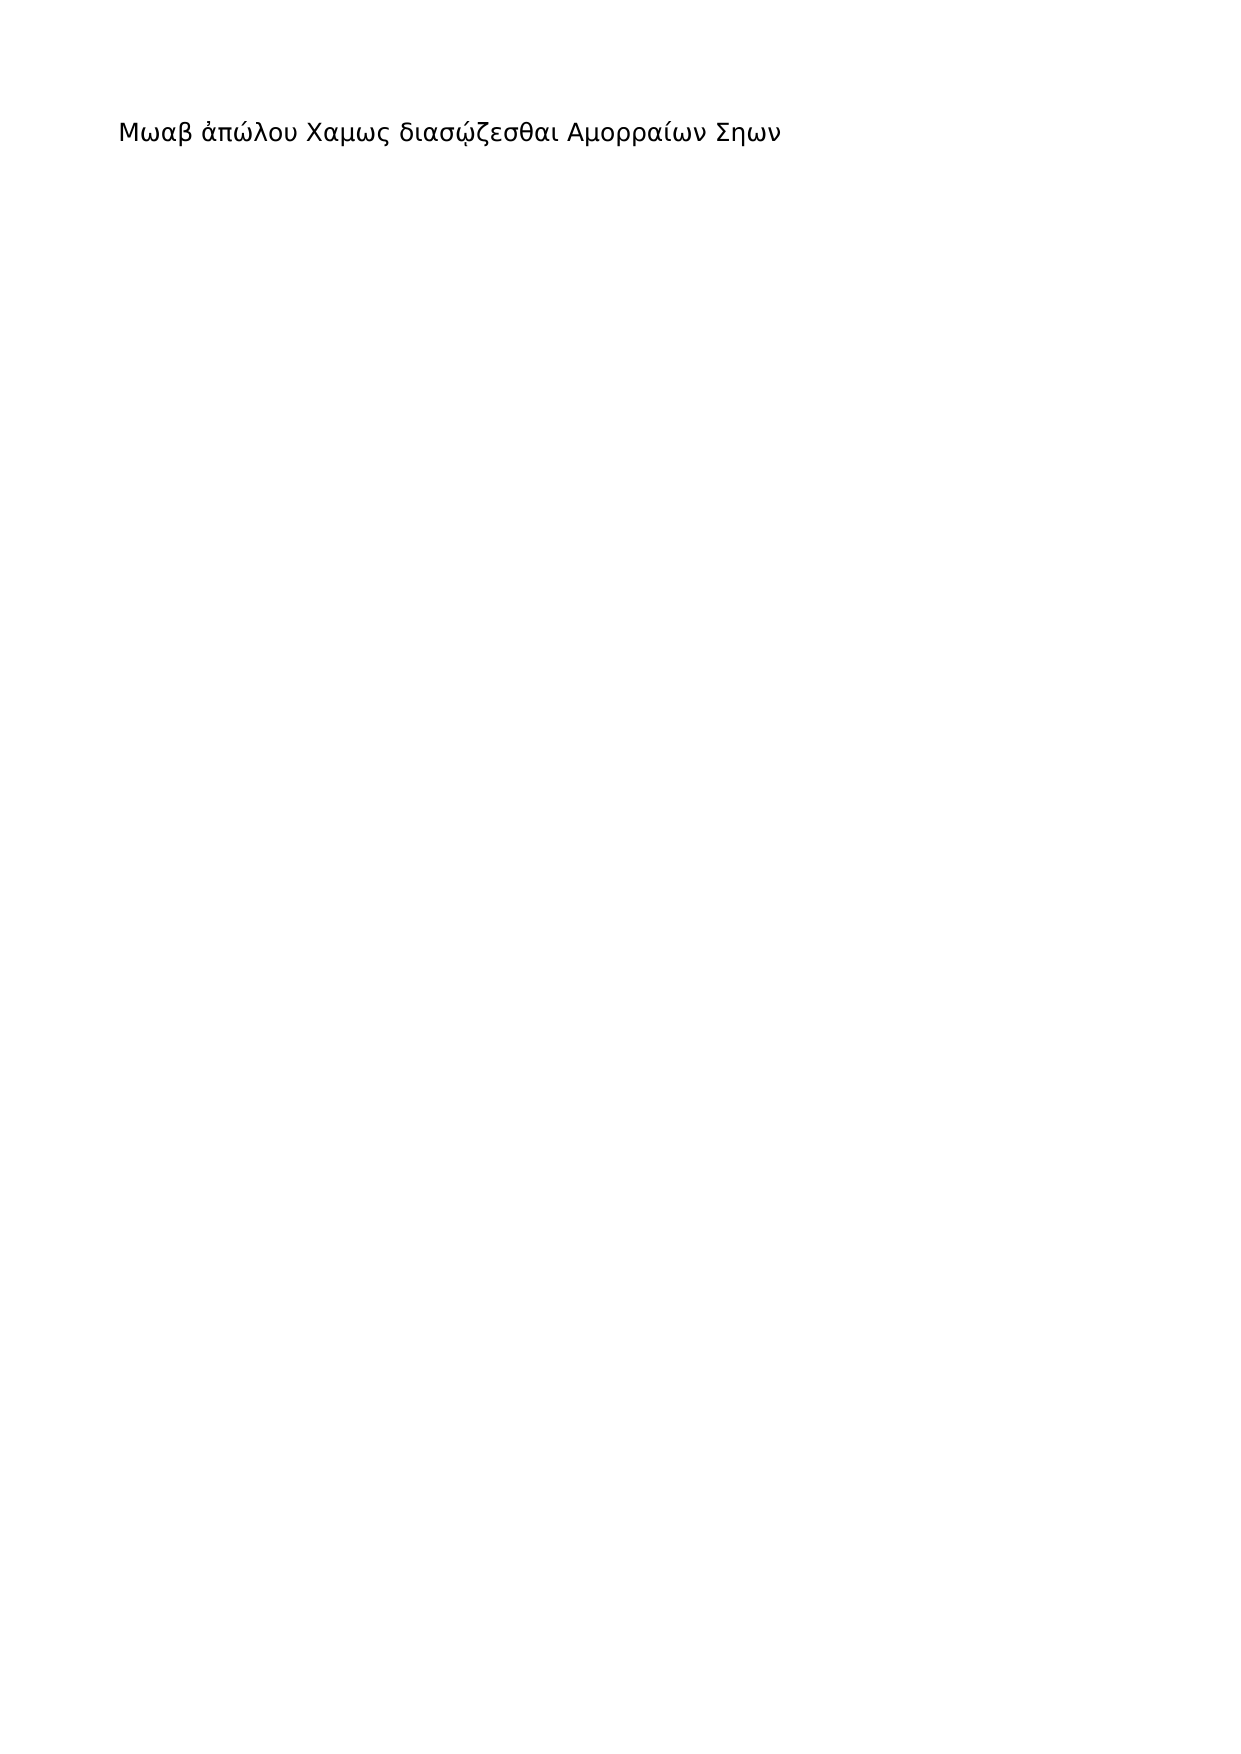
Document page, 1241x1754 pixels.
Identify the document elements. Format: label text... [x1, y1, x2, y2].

text Μωαβ ἀπώλου Χαμως διασῴζεσθαι Αμορραίων Σηων [118, 118, 1122, 147]
